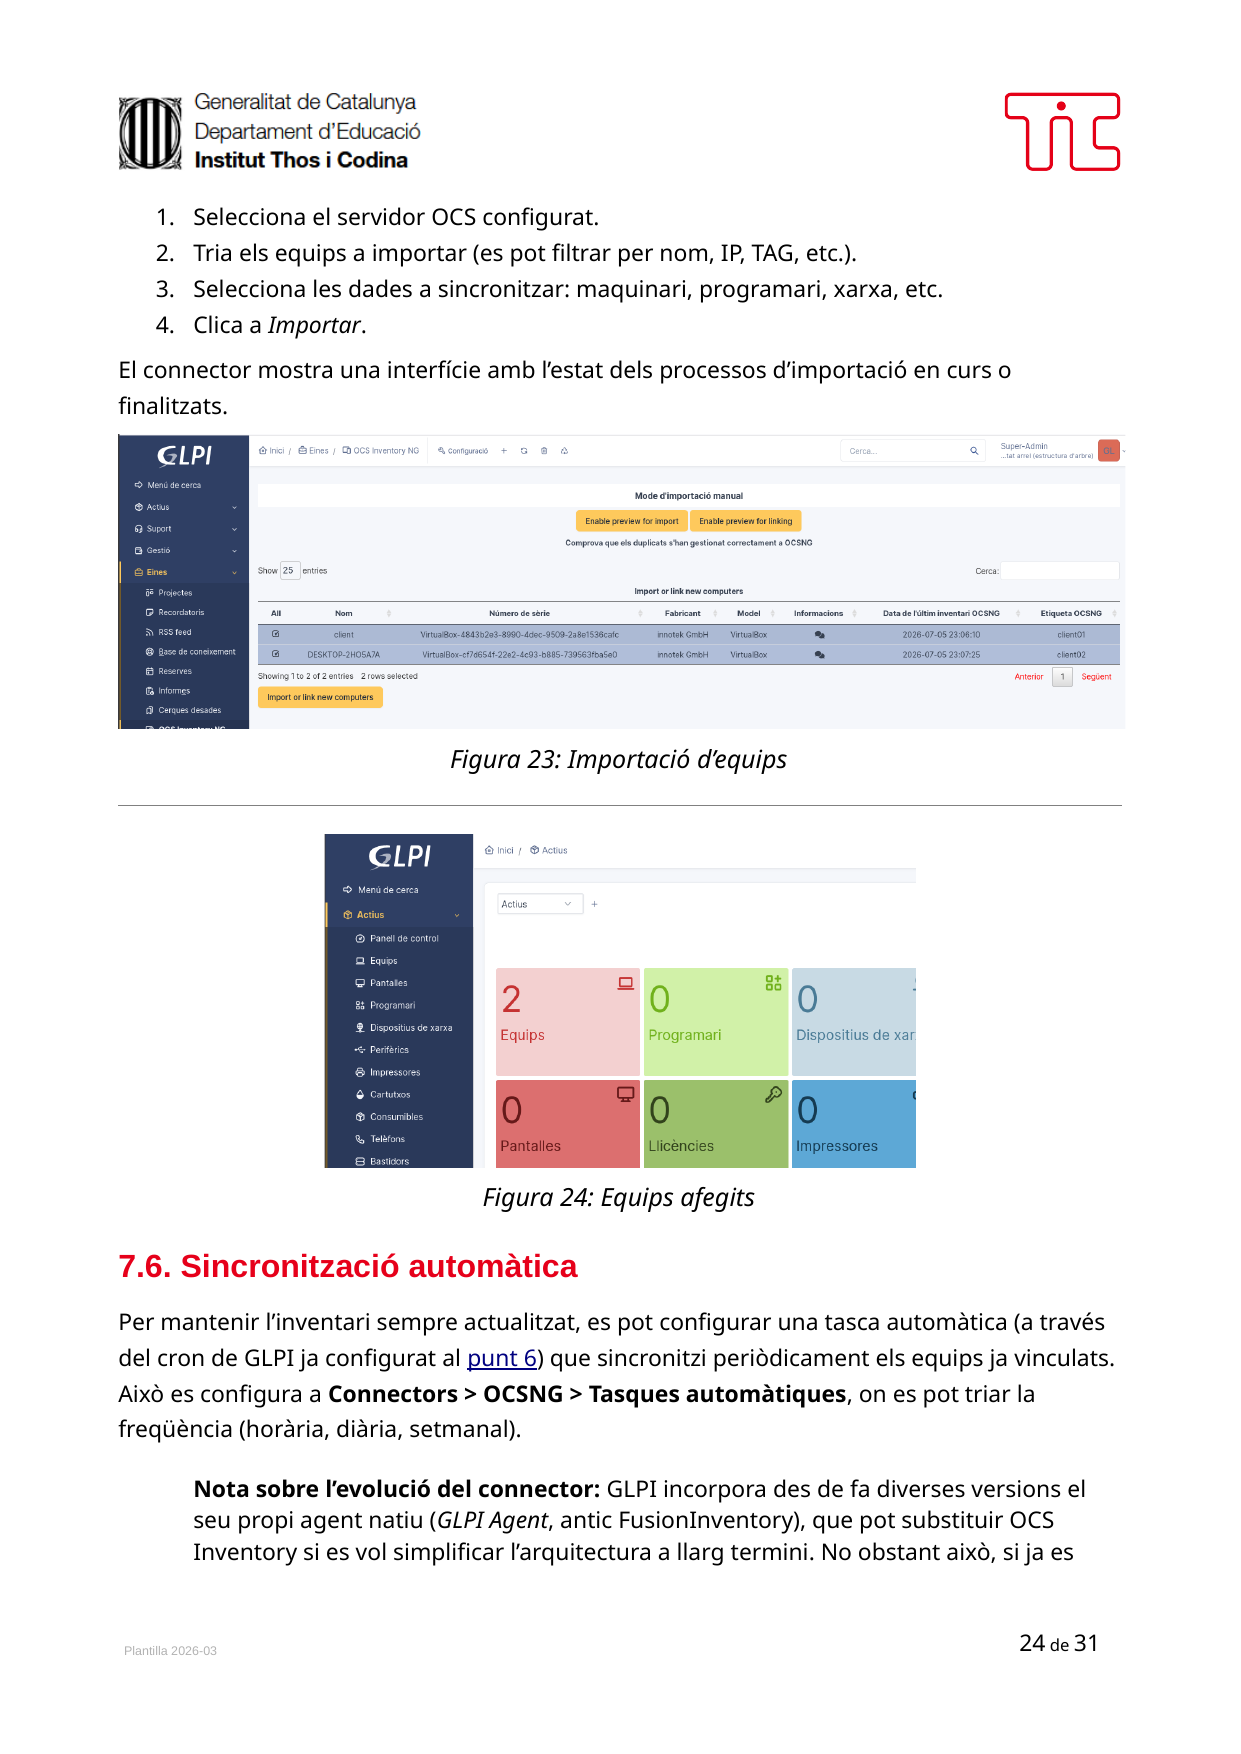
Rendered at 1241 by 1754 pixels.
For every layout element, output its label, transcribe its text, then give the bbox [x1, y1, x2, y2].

picture [324, 834, 916, 1168]
text El connector mostra una interfície amb l’estat dels processos d’importació en curs o finalitzats. [118, 354, 1122, 421]
text Figura 23: Importació d’equips [118, 741, 1122, 775]
text Figura 24: Equips afegits [118, 1180, 1122, 1214]
text Per mantenir l’inventari sempre actualitzat, es pot configurar una tasca automàtica (a través del cron de GLPI ja configurat al punt 6) que sincronitzi periòdicament els equips ja vinculats. Això es configura a Connectors > OCSNG > Tasques automàtiques, on es pot triar la freqüència (horària, diària, setmanal). [118, 1306, 1122, 1445]
list Selecciona les dades a sincronitzar: maquinari, programari, xarxa, etc. [156, 273, 1122, 304]
list Tria els equips a importar (es pot filtrar per nom, IP, TAG, etc.). [156, 237, 1122, 268]
picture [1004, 92, 1123, 171]
list Clica a Importar. [156, 309, 1122, 340]
list Selecciona el servidor OCS configurat. [156, 201, 1122, 233]
text Nota sobre l’evolució del connector: GLPI incorpora des de fa diverses versions el seu propi agent natiu (GLPI Agent, antic FusionInventory), que pot substituir OCS Inventory si es vol simplificar l’arquitectura a llarg termini. No obstant això, si ja es [193, 1473, 1122, 1567]
picture [118, 434, 1126, 729]
subtitle 7.6. Sincronització automàtica [118, 1247, 1122, 1284]
picture [118, 92, 422, 171]
